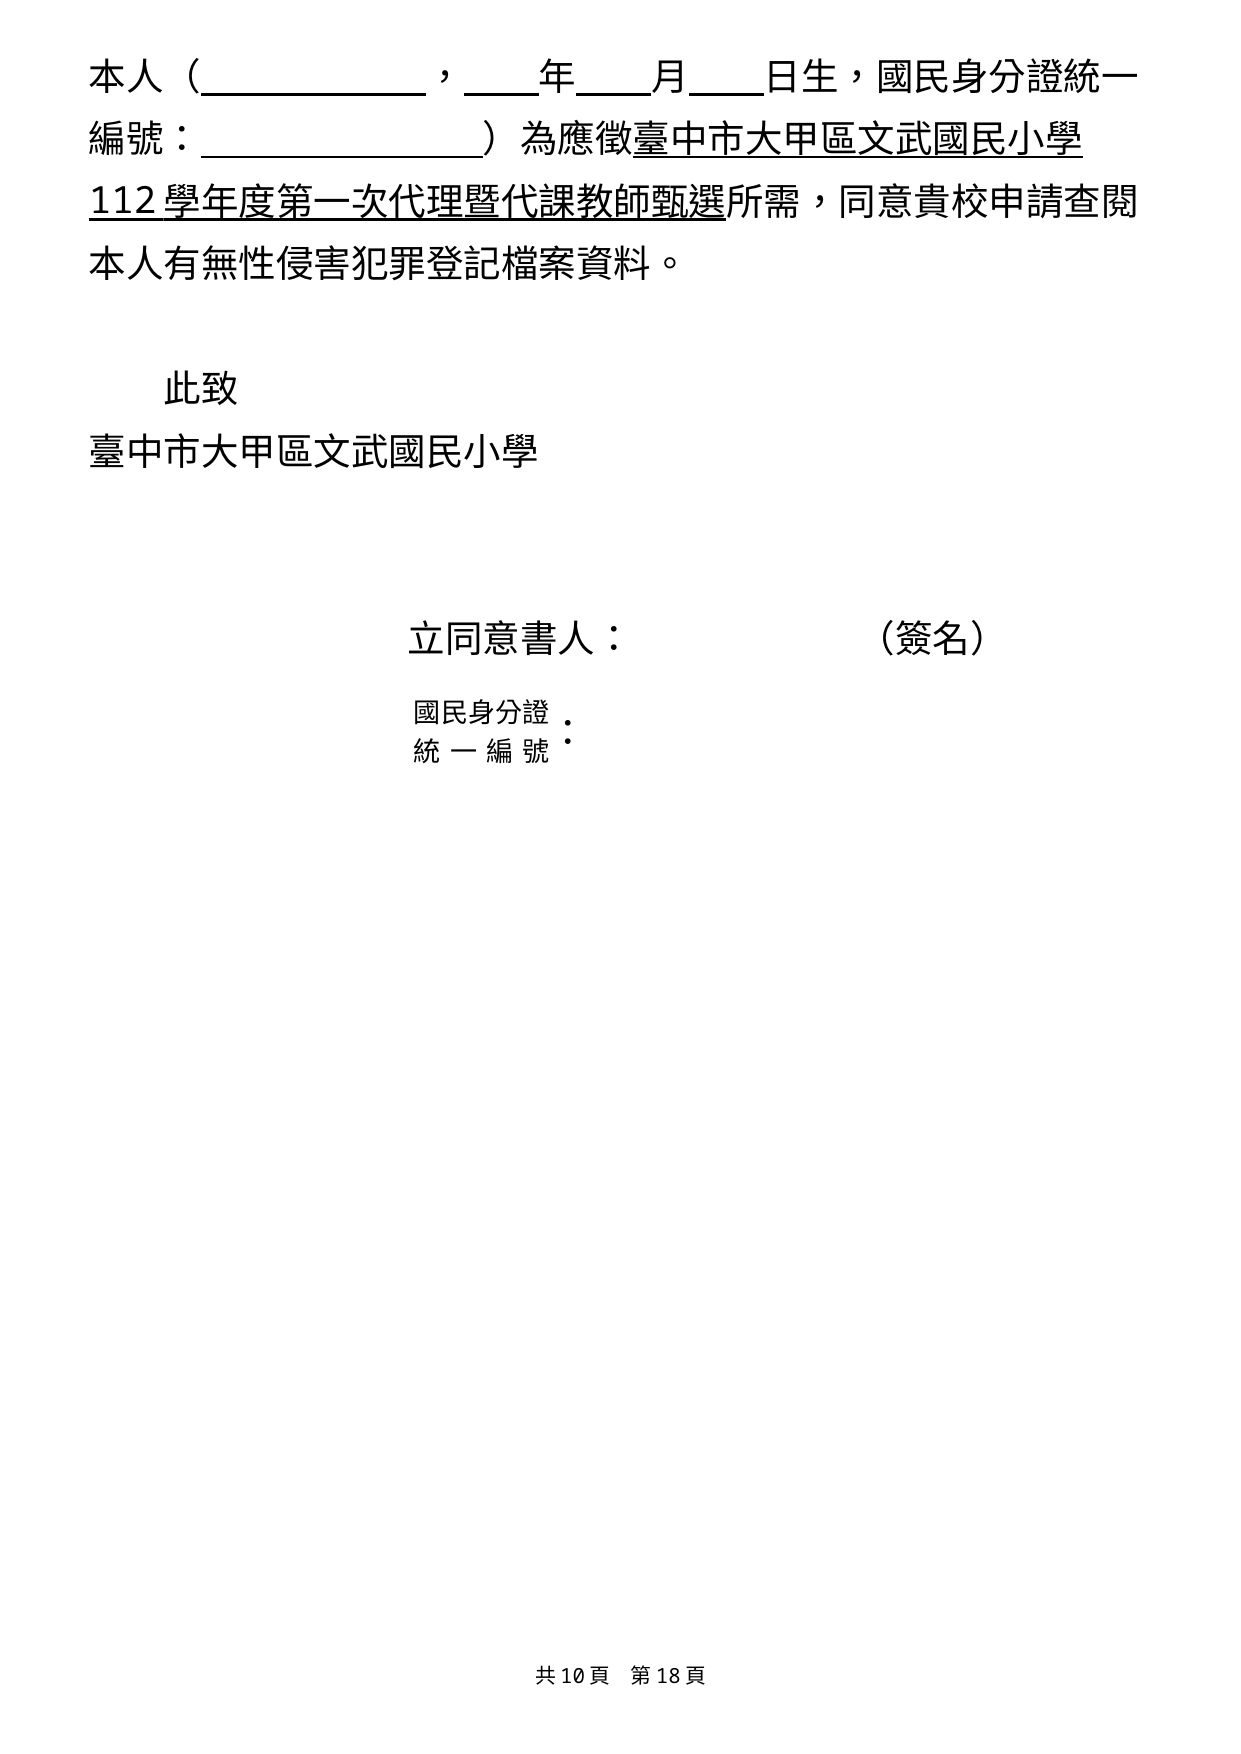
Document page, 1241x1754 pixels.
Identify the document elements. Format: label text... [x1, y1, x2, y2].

text 臺中市大甲區文武國民小學 [89, 407, 1152, 469]
text 此致 [89, 344, 1152, 407]
text 本人（ ， 年 月 日生，國民身分證統一編號： ）為應徵臺中市大甲區文武國民小學112學年度第一次代理暨代課教師甄選所需，同意貴校申請查閱本人有無性侵害犯罪登記檔案資料。 [89, 32, 1152, 282]
text 立同意書人： （簽名） [89, 594, 1152, 657]
text 國民身分證統一編號： [89, 657, 1152, 782]
